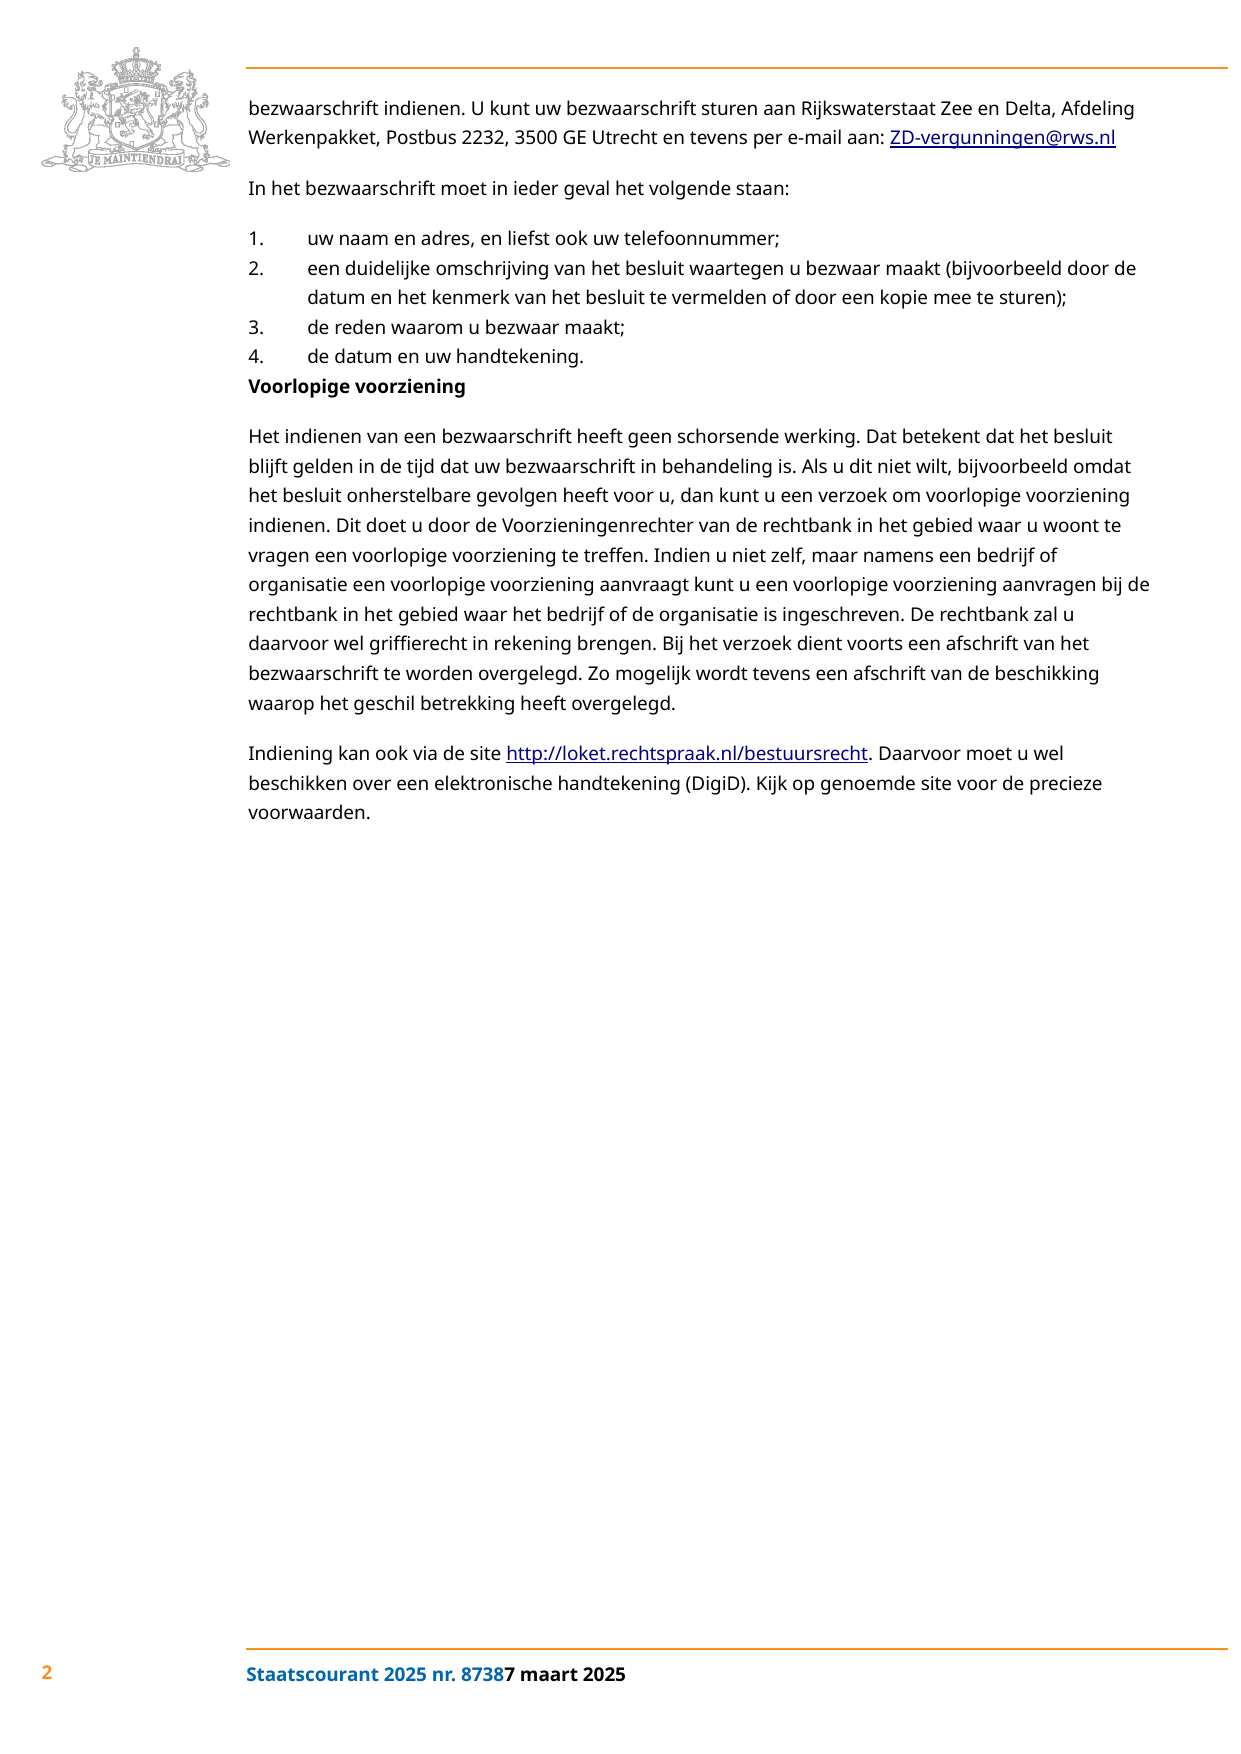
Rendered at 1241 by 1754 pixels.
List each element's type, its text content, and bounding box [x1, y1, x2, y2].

text bezwaarschrift indienen. U kunt uw bezwaarschrift sturen aan Rijkswaterstaat Zee en Delta, Afdeling Werkenpakket, Postbus 2232, 3500 GE Utrecht en tevens per e-mail aan: ZD-vergunningen@rws.nl [248, 95, 1152, 150]
list een duidelijke omschrijving van het besluit waartegen u bezwaar maakt (bijvoorbeeld door de datum en het kenmerk van het besluit te vermelden of door een kopie mee te sturen); [248, 255, 1152, 310]
text Voorlopige voorziening [248, 373, 1152, 399]
picture [41, 47, 231, 172]
text Indiening kan ook via de site http://loket.rechtspraak.nl/bestuursrecht. Daarvoor moet u wel beschikken over een elektronische handtekening (DigiD). Kijk op genoemde site voor de precieze voorwaarden. [248, 740, 1152, 825]
list uw naam en adres, en liefst ook uw telefoonnummer; [248, 225, 1152, 251]
text In het bezwaarschrift moet in ieder geval het volgende staan: [248, 175, 1152, 201]
text Het indienen van een bezwaarschrift heeft geen schorsende werking. Dat betekent dat het besluit blijft gelden in de tijd dat uw bezwaarschrift in behandeling is. Als u dit niet wilt, bijvoorbeeld omdat het besluit onherstelbare gevolgen heeft voor u, dan kunt u een verzoek om voorlopige voorziening indienen. Dit doet u door de Voorzieningenrechter van de rechtbank in het gebied waar u woont te vragen een voorlopige voorziening te treffen. Indien u niet zelf, maar namens een bedrijf of organisatie een voorlopige voorziening aanvraagt kunt u een voorlopige voorziening aanvragen bij de rechtbank in het gebied waar het bedrijf of de organisatie is ingeschreven. De rechtbank zal u daarvoor wel griffierecht in rekening brengen. Bij het verzoek dient voorts een afschrift van het bezwaarschrift te worden overgelegd. Zo mogelijk wordt tevens een afschrift van de beschikking waarop het geschil betrekking heeft overgelegd. [248, 423, 1152, 716]
list de datum en uw handtekening. [248, 343, 1152, 369]
list de reden waarom u bezwaar maakt; [248, 314, 1152, 340]
